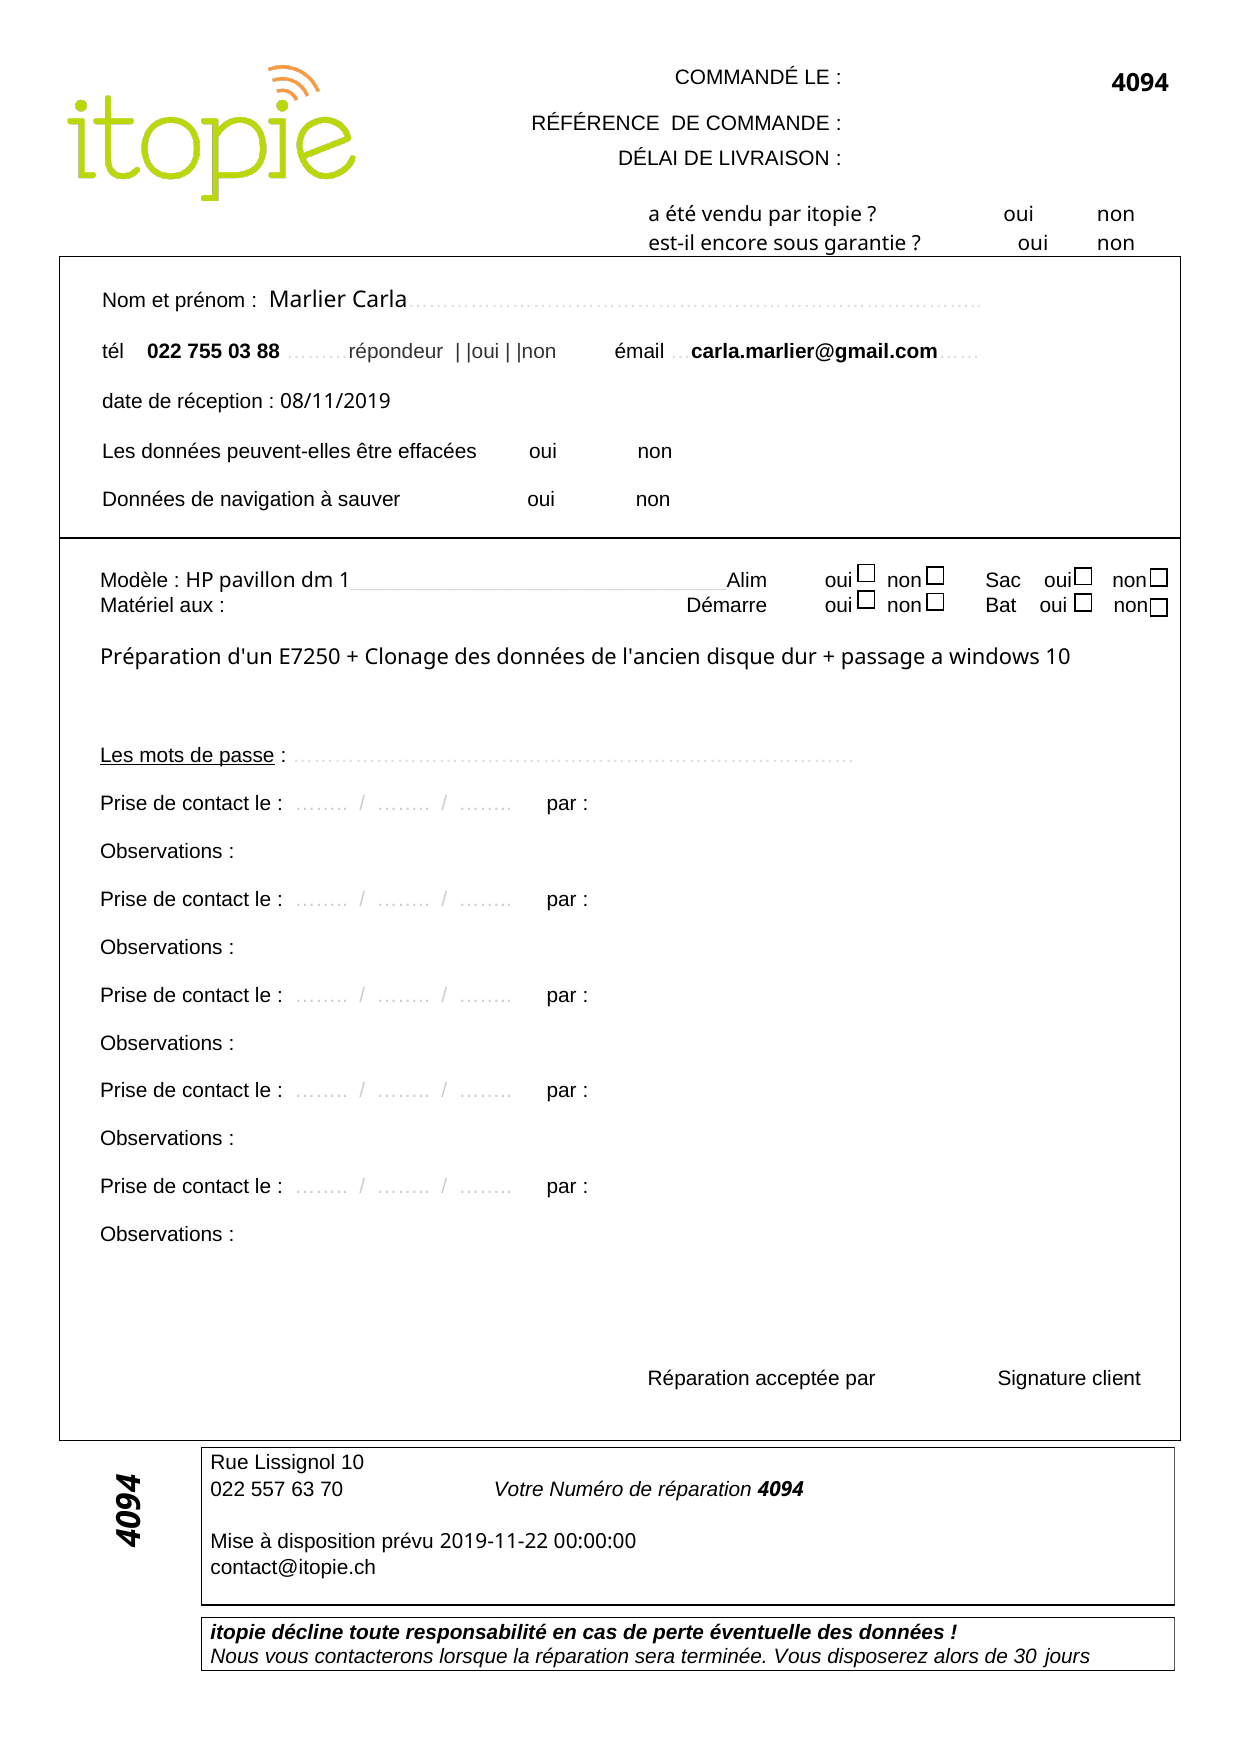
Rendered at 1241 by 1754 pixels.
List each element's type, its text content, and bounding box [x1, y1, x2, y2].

table_header COMMANDÉ LE : [490, 59, 847, 104]
table_cell itopie décline toute responsabilité en cas de perte éventuelle des données ! Nous vous contacterons lorsque la réparation sera terminée. Vous disposerez alors de 30 jours [195, 1611, 1180, 1677]
text Prise de contact le : …….. / …….. / …….. par : [60, 883, 1180, 911]
text tél 022 755 03 88 ………répondeur | |oui | |non émail …carla.marlier@gmail.com…… [60, 335, 1180, 362]
table_cell [847, 105, 1180, 140]
text Les mots de passe : ……………………………………………………………………… [60, 740, 1180, 767]
text Prise de contact le : …….. / …….. / …….. par : [60, 788, 1180, 815]
text Observations : [60, 1123, 1180, 1150]
text Préparation d'un E7250 + Clonage des données de l'ancien disque dur + passage a windows 10 [60, 638, 1180, 671]
table_cell [847, 140, 1180, 175]
picture [67, 65, 356, 201]
text Nom et prénom : Marlier Carla……………………………………………………………………….. [60, 280, 1180, 314]
text Modèle : HP pavillon dm 1 Alim oui non Sac oui non [60, 562, 856, 590]
text Prise de contact le : …….. / …….. / …….. par : [60, 979, 1180, 1006]
text est-il encore sous garantie ? oui non [59, 228, 1181, 256]
text Prise de contact le : …….. / …….. / …….. par : [60, 1171, 1180, 1198]
table_cell RÉFÉRENCE DE COMMANDE : [490, 105, 847, 140]
text Modèle : HP pavillon dm 1 Alim oui non Sac oui non [948, 562, 1180, 590]
text Observations : [60, 1027, 1180, 1054]
text Réparation acceptée par Signature client [60, 1363, 1180, 1390]
table_header 4094 [59, 1441, 195, 1677]
text a été vendu par itopie ? oui non [59, 199, 1181, 228]
table_header Rue Lissignol 10 022 557 63 70 Votre Numéro de réparation 4094 Mise à disposition prévu 2019-11-22 00:00:00 contact@itopie.ch [195, 1441, 1180, 1611]
text Observations : [60, 931, 1180, 958]
text Les données peuvent-elles être effacées oui non [60, 436, 1180, 463]
text Prise de contact le : …….. / …….. / …….. par : [60, 1075, 1180, 1102]
text Observations : [60, 836, 1180, 863]
text Modèle : HP pavillon dm 1 Alim oui non Sac oui non [879, 562, 925, 590]
text Matériel aux : Démarre oui non Bat oui non [60, 590, 1180, 617]
table_cell DÉLAI DE LIVRAISON : [490, 140, 847, 175]
text Données de navigation à sauver oui non [60, 484, 1180, 511]
text Observations : [60, 1219, 1180, 1246]
text date de réception : 08/11/2019 [60, 383, 1180, 415]
table_header 4094 [847, 59, 1180, 104]
